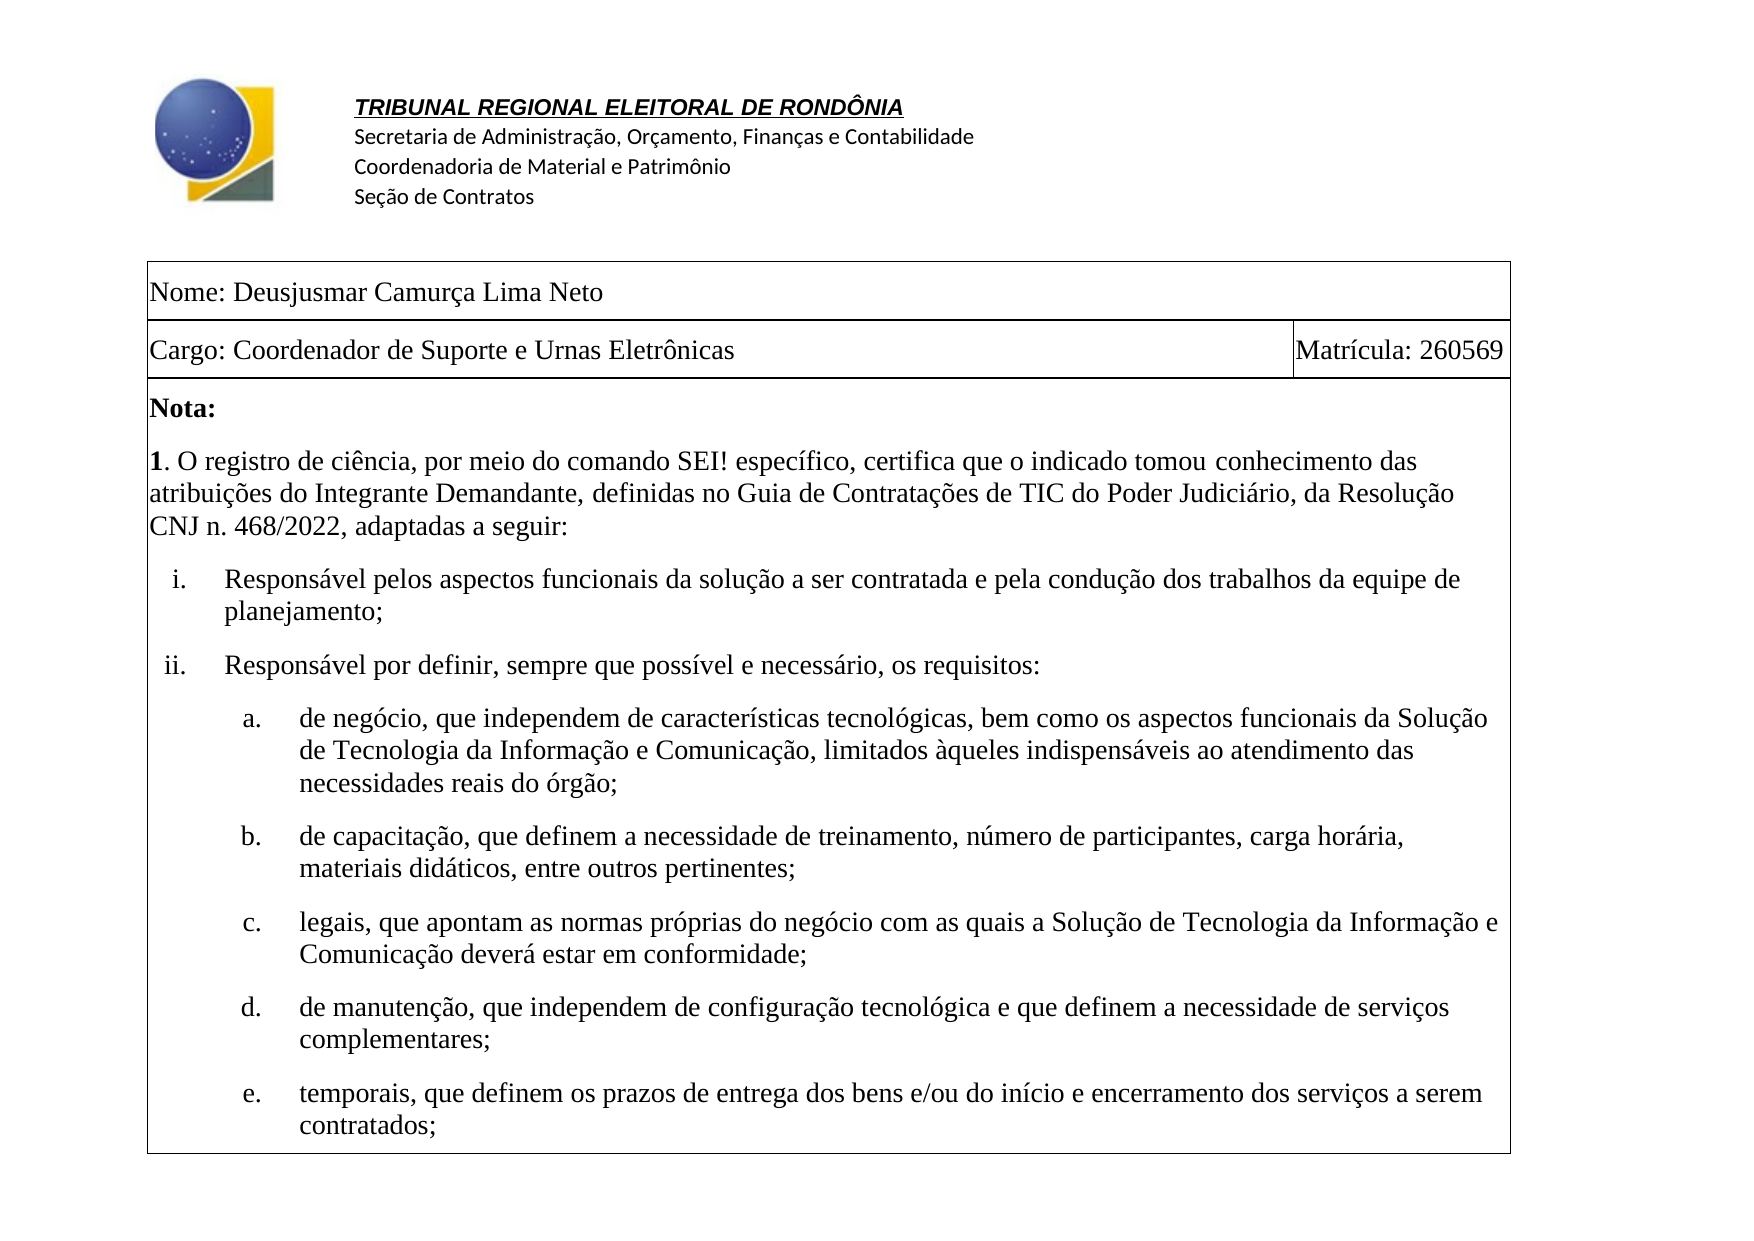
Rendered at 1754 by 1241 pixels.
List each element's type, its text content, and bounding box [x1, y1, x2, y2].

table_cell Matrícula: 260569 [1294, 321, 1510, 377]
table_cell Nome: Deusjusmar Camurça Lima Neto [148, 262, 1510, 319]
table_cell Nota: 1. O registro de ciência, por meio do comando SEI! específico, certifica que o indicado tomou conhecimento das atribuições do Integrante Demandante, definidas no Guia de Contratações de TIC do Poder Judiciário, da Resolução CNJ n. 468/2022, adaptadas a seguir: Responsável pelos aspectos funcionais da solução a ser contratada e pela condução dos trabalhos da equipe de planejamento; Responsável por definir, sempre que possível e necessário, os requisitos: de negócio, que independem de características tecnológicas, bem como os aspectos funcionais da Solução de Tecnologia da Informação e Comunicação, limitados àqueles indispensáveis ao atendimento das necessidades reais do órgão; de capacitação, que definem a necessidade de treinamento, número de participantes, carga horária, materiais didáticos, entre outros pertinentes; legais, que apontam as normas próprias do negócio com as quais a Solução de Tecnologia da Informação e Comunicação deverá estar em conformidade; de manutenção, que independem de configuração tecnológica e que definem a necessidade de serviços complementares; temporais, que definem os prazos de entrega dos bens e/ou do início e encerramento dos serviços a serem contratados; de segurança da informação, juntamente com o Integrante Técnico; de transparência, acesso e de proteção aos dados; sociais, ambientais e culturais, que definem requisitos que a solução deverá atender para estar em conformidade com os costumes, os idiomas e o meio ambiente, entre outros pertinentes. Responsável por, durante a fase de seleção do fornecedor, com o integrante demandante, proceder às ações de gerenciamento dos riscos e atualizar o Mapa de Gerenciamento de Riscos. [148, 379, 1510, 1153]
table_cell Cargo: Coordenador de Suporte e Urnas Eletrônicas [148, 321, 1293, 377]
